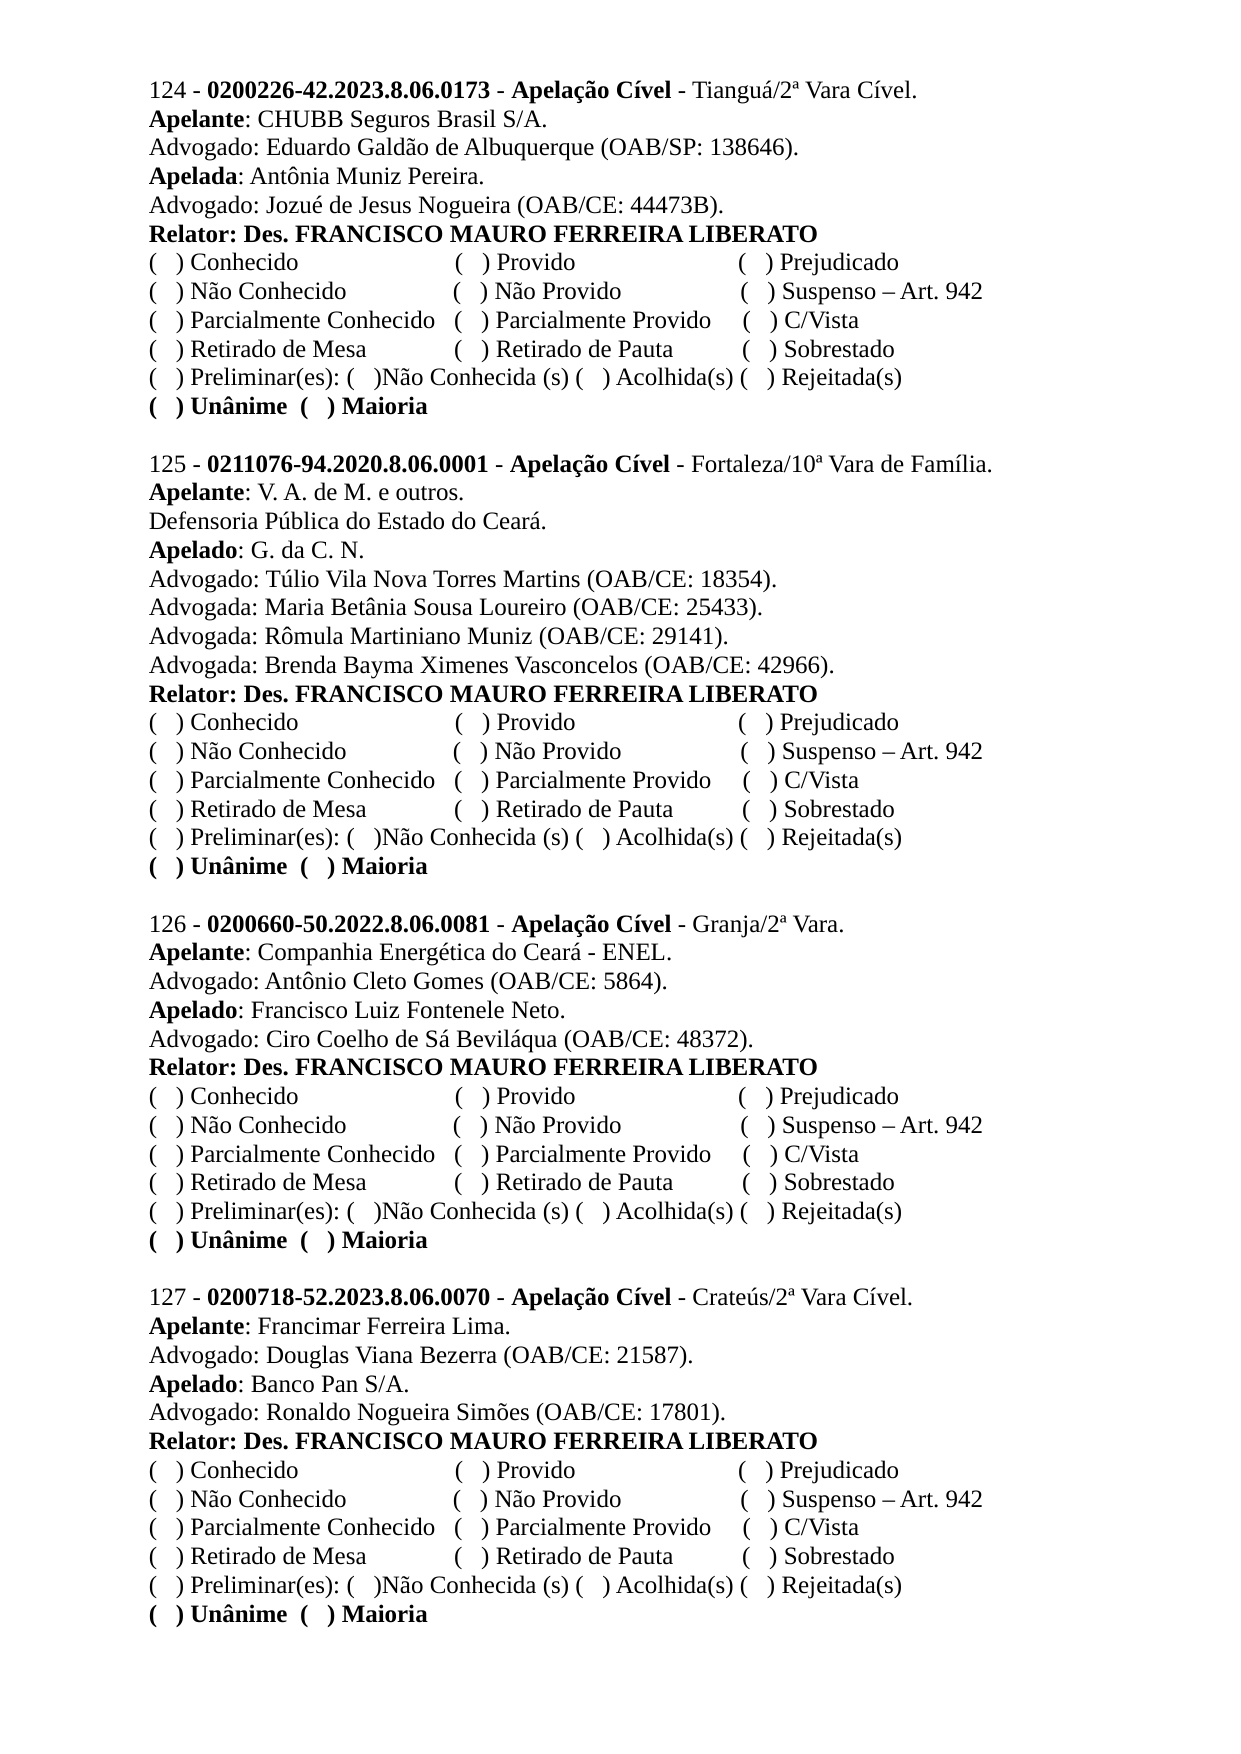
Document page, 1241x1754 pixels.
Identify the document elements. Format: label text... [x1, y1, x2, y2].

text 124 - 0200226-42.2023.8.06.0173 - Apelação Cível - Tianguá/2ª Vara Cível. [148, 75, 1141, 104]
text ( ) Unânime ( ) Maioria [148, 1225, 1158, 1254]
text ( ) Não Conhecido ( ) Não Provido ( ) Suspenso – Art. 942 [148, 736, 1158, 765]
text Advogado: Antônio Cleto Gomes (OAB/CE: 5864). [148, 966, 1141, 995]
text 125 - 0211076-94.2020.8.06.0001 - Apelação Cível - Fortaleza/10ª Vara de Família. [148, 449, 1141, 477]
text ( ) Conhecido ( ) Provido ( ) Prejudicado [148, 247, 1141, 276]
text ( ) Retirado de Mesa ( ) Retirado de Pauta ( ) Sobrestado [148, 334, 1158, 362]
text Apelado: Banco Pan S/A. [148, 1369, 1141, 1397]
text Apelante: V. A. de M. e outros. [148, 477, 1141, 506]
text ( ) Conhecido ( ) Provido ( ) Prejudicado [148, 707, 1141, 736]
text Apelante: Companhia Energética do Ceará - ENEL. [148, 937, 1141, 966]
text Defensoria Pública do Estado do Ceará. [148, 506, 1141, 535]
text Apelante: Francimar Ferreira Lima. [148, 1311, 1141, 1340]
text Advogado: Ronaldo Nogueira Simões (OAB/CE: 17801). [148, 1397, 1141, 1426]
text ( ) Parcialmente Conhecido ( ) Parcialmente Provido ( ) C/Vista [148, 1512, 1158, 1541]
text 127 - 0200718-52.2023.8.06.0070 - Apelação Cível - Crateús/2ª Vara Cível. [148, 1282, 1141, 1311]
text Advogado: Túlio Vila Nova Torres Martins (OAB/CE: 18354). [148, 564, 1141, 592]
text ( ) Não Conhecido ( ) Não Provido ( ) Suspenso – Art. 942 [148, 1484, 1158, 1512]
text ( ) Preliminar(es): ( )Não Conhecida (s) ( ) Acolhida(s) ( ) Rejeitada(s) [148, 822, 1158, 851]
text ( ) Preliminar(es): ( )Não Conhecida (s) ( ) Acolhida(s) ( ) Rejeitada(s) [148, 1196, 1158, 1225]
text Relator: Des. FRANCISCO MAURO FERREIRA LIBERATO [148, 679, 1141, 707]
text ( ) Parcialmente Conhecido ( ) Parcialmente Provido ( ) C/Vista [148, 1139, 1158, 1167]
text Relator: Des. FRANCISCO MAURO FERREIRA LIBERATO [148, 219, 1141, 247]
text Advogada: Rômula Martiniano Muniz (OAB/CE: 29141). [148, 621, 1141, 650]
text ( ) Conhecido ( ) Provido ( ) Prejudicado [148, 1455, 1141, 1484]
text Apelado: G. da C. N. [148, 535, 1141, 564]
text Apelado: Francisco Luiz Fontenele Neto. [148, 995, 1141, 1024]
text ( ) Não Conhecido ( ) Não Provido ( ) Suspenso – Art. 942 [148, 1110, 1158, 1139]
text ( ) Parcialmente Conhecido ( ) Parcialmente Provido ( ) C/Vista [148, 765, 1158, 794]
text ( ) Parcialmente Conhecido ( ) Parcialmente Provido ( ) C/Vista [148, 305, 1158, 334]
text ( ) Retirado de Mesa ( ) Retirado de Pauta ( ) Sobrestado [148, 794, 1158, 822]
text ( ) Preliminar(es): ( )Não Conhecida (s) ( ) Acolhida(s) ( ) Rejeitada(s) [148, 362, 1158, 391]
text ( ) Retirado de Mesa ( ) Retirado de Pauta ( ) Sobrestado [148, 1167, 1158, 1196]
text ( ) Retirado de Mesa ( ) Retirado de Pauta ( ) Sobrestado [148, 1541, 1158, 1570]
text Relator: Des. FRANCISCO MAURO FERREIRA LIBERATO [148, 1426, 1141, 1455]
text ( ) Preliminar(es): ( )Não Conhecida (s) ( ) Acolhida(s) ( ) Rejeitada(s) [148, 1570, 1158, 1599]
text Apelante: CHUBB Seguros Brasil S/A. [148, 104, 1141, 132]
text Advogada: Brenda Bayma Ximenes Vasconcelos (OAB/CE: 42966). [148, 650, 1141, 679]
text Advogado: Eduardo Galdão de Albuquerque (OAB/SP: 138646). [148, 132, 1141, 161]
text Apelada: Antônia Muniz Pereira. [148, 161, 1141, 190]
text ( ) Não Conhecido ( ) Não Provido ( ) Suspenso – Art. 942 [148, 276, 1158, 305]
text 126 - 0200660-50.2022.8.06.0081 - Apelação Cível - Granja/2ª Vara. [148, 909, 1141, 937]
text Advogado: Douglas Viana Bezerra (OAB/CE: 21587). [148, 1340, 1141, 1369]
text Relator: Des. FRANCISCO MAURO FERREIRA LIBERATO [148, 1052, 1141, 1081]
text ( ) Unânime ( ) Maioria [148, 1599, 1158, 1627]
text ( ) Unânime ( ) Maioria [148, 391, 1158, 420]
text Advogado: Jozué de Jesus Nogueira (OAB/CE: 44473B). [148, 190, 1141, 219]
text ( ) Unânime ( ) Maioria [148, 851, 1158, 880]
text Advogada: Maria Betânia Sousa Loureiro (OAB/CE: 25433). [148, 592, 1141, 621]
text Advogado: Ciro Coelho de Sá Beviláqua (OAB/CE: 48372). [148, 1024, 1141, 1052]
text ( ) Conhecido ( ) Provido ( ) Prejudicado [148, 1081, 1141, 1110]
